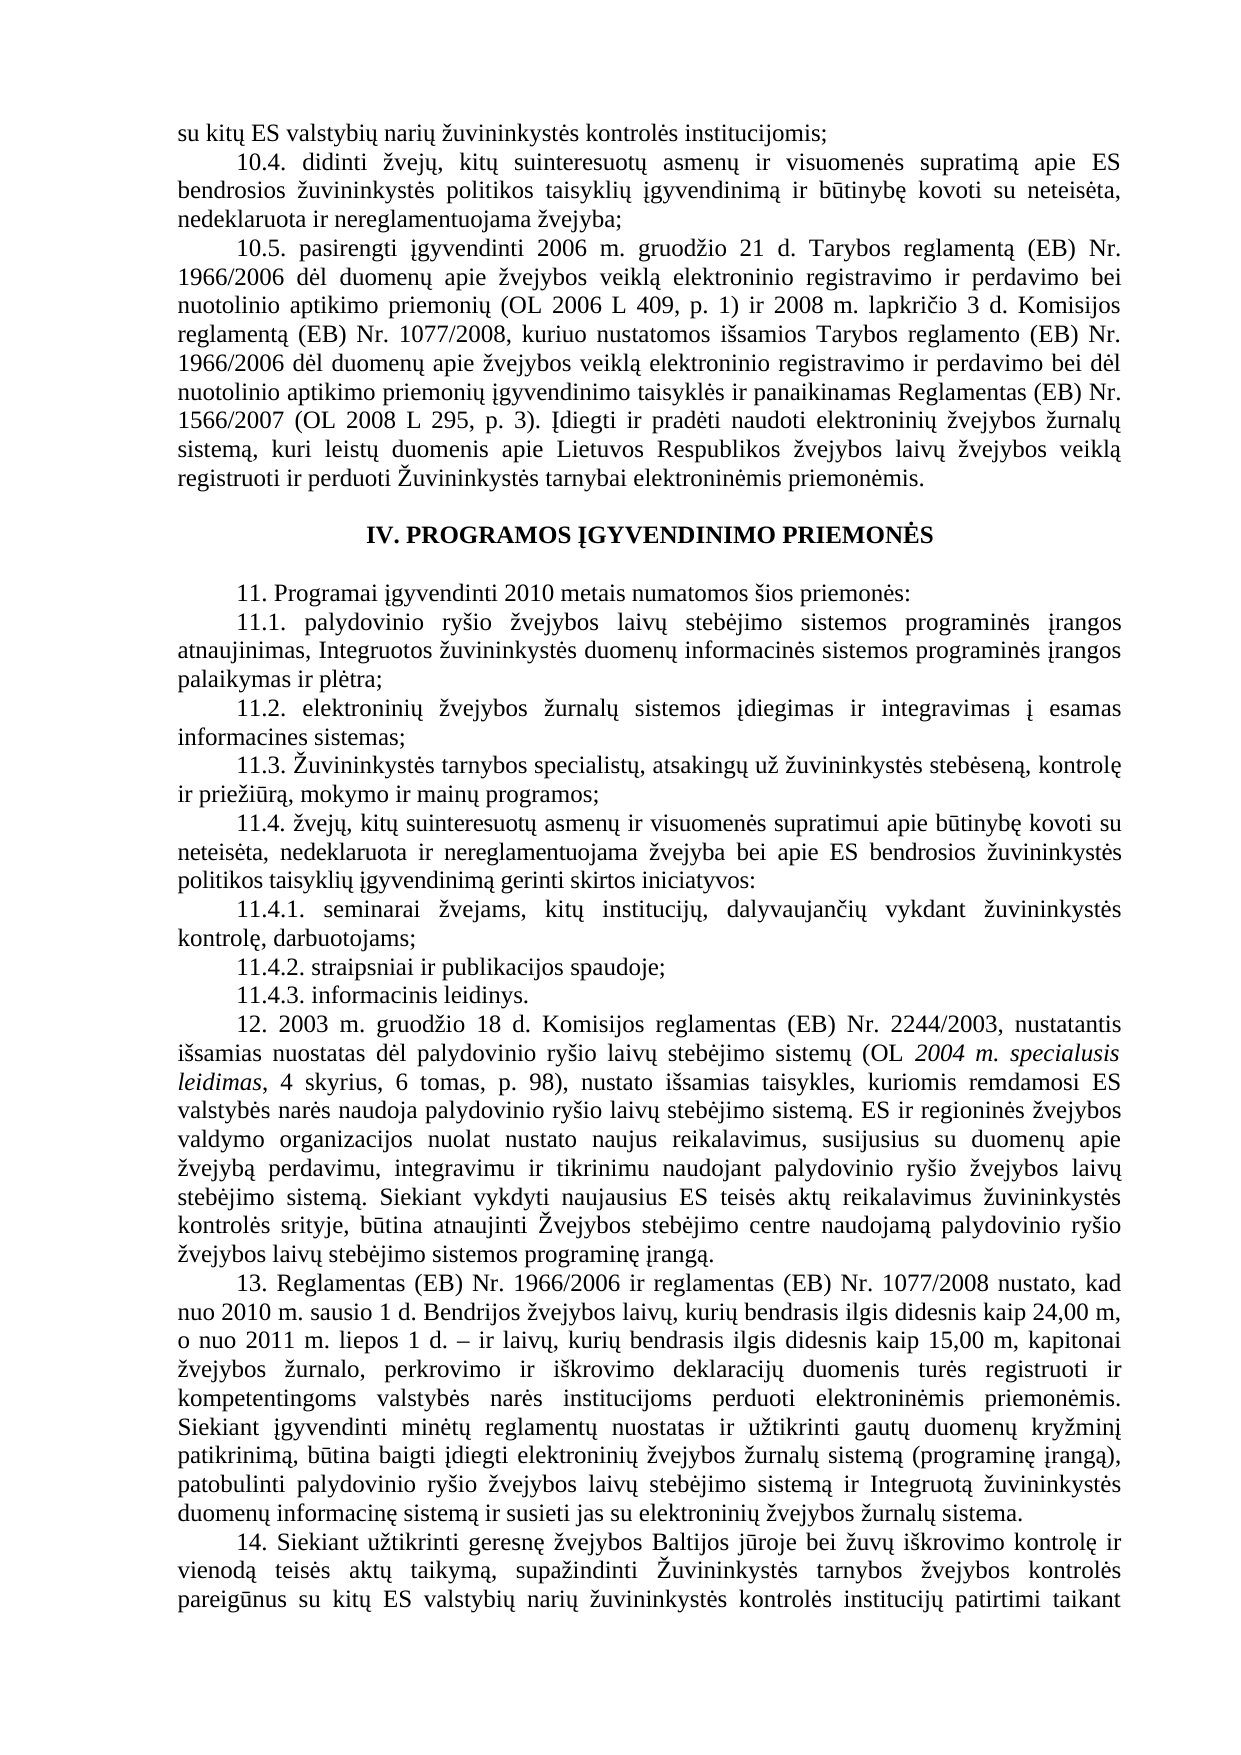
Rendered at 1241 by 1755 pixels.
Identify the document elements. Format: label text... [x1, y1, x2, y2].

text 11.4.1. seminarai žvejams, kitų institucijų, dalyvaujančių vykdant žuvininkystės kontrolę, darbuotojams; [177, 894, 1122, 952]
text su kitų ES valstybių narių žuvininkystės kontrolės institucijomis; [177, 118, 1122, 147]
text 11.2. elektroninių žvejybos žurnalų sistemos įdiegimas ir integravimas į esamas informacines sistemas; [177, 693, 1122, 751]
text 12. 2003 m. gruodžio 18 d. Komisijos reglamentas (EB) Nr. 2244/2003, nustatantis išsamias nuostatas dėl palydovinio ryšio laivų stebėjimo sistemų (OL 2004 m. specialusis leidimas, 4 skyrius, 6 tomas, p. 98), nustato išsamias taisykles, kuriomis remdamosi ES valstybės narės naudoja palydovinio ryšio laivų stebėjimo sistemą. ES ir regioninės žvejybos valdymo organizacijos nuolat nustato naujus reikalavimus, susijusius su duomenų apie žvejybą perdavimu, integravimu ir tikrinimu naudojant palydovinio ryšio žvejybos laivų stebėjimo sistemą. Siekiant vykdyti naujausius ES teisės aktų reikalavimus žuvininkystės kontrolės srityje, būtina atnaujinti Žvejybos stebėjimo centre naudojamą palydovinio ryšio žvejybos laivų stebėjimo sistemos programinę įrangą. [177, 1009, 1122, 1268]
text 11. Programai įgyvendinti 2010 metais numatomos šios priemonės: [177, 578, 1122, 607]
text 11.3. Žuvininkystės tarnybos specialistų, atsakingų už žuvininkystės stebėseną, kontrolę ir priežiūrą, mokymo ir mainų programos; [177, 751, 1122, 808]
text 10.5. pasirengti įgyvendinti 2006 m. gruodžio 21 d. Tarybos reglamentą (EB) Nr. 1966/2006 dėl duomenų apie žvejybos veiklą elektroninio registravimo ir perdavimo bei nuotolinio aptikimo priemonių (OL 2006 L 409, p. 1) ir 2008 m. lapkričio 3 d. Komisijos reglamentą (EB) Nr. 1077/2008, kuriuo nustatomos išsamios Tarybos reglamento (EB) Nr. 1966/2006 dėl duomenų apie žvejybos veiklą elektroninio registravimo ir perdavimo bei dėl nuotolinio aptikimo priemonių įgyvendinimo taisyklės ir panaikinamas Reglamentas (EB) Nr. 1566/2007 (OL 2008 L 295, p. 3). Įdiegti ir pradėti naudoti elektroninių žvejybos žurnalų sistemą, kuri leistų duomenis apie Lietuvos Respublikos žvejybos laivų žvejybos veiklą registruoti ir perduoti Žuvininkystės tarnybai elektroninėmis priemonėmis. [177, 233, 1122, 492]
text 11.1. palydovinio ryšio žvejybos laivų stebėjimo sistemos programinės įrangos atnaujinimas, Integruotos žuvininkystės duomenų informacinės sistemos programinės įrangos palaikymas ir plėtra; [177, 607, 1122, 693]
text 14. Siekiant užtikrinti geresnę žvejybos Baltijos jūroje bei žuvų iškrovimo kontrolę ir vienodą teisės aktų taikymą, supažindinti Žuvininkystės tarnybos žvejybos kontrolės pareigūnus su kitų ES valstybių narių žuvininkystės kontrolės institucijų patirtimi taikant [177, 1527, 1122, 1613]
text 11.4. žvejų, kitų suinteresuotų asmenų ir visuomenės supratimui apie būtinybę kovoti su neteisėta, nedeklaruota ir nereglamentuojama žvejyba bei apie ES bendrosios žuvininkystės politikos taisyklių įgyvendinimą gerinti skirtos iniciatyvos: [177, 808, 1122, 894]
text 13. Reglamentas (EB) Nr. 1966/2006 ir reglamentas (EB) Nr. 1077/2008 nustato, kad nuo 2010 m. sausio 1 d. Bendrijos žvejybos laivų, kurių bendrasis ilgis didesnis kaip 24,00 m, o nuo 2011 m. liepos 1 d. – ir laivų, kurių bendrasis ilgis didesnis kaip 15,00 m, kapitonai žvejybos žurnalo, perkrovimo ir iškrovimo deklaracijų duomenis turės registruoti ir kompetentingoms valstybės narės institucijoms perduoti elektroninėmis priemonėmis. Siekiant įgyvendinti minėtų reglamentų nuostatas ir užtikrinti gautų duomenų kryžminį patikrinimą, būtina baigti įdiegti elektroninių žvejybos žurnalų sistemą (programinę įrangą), patobulinti palydovinio ryšio žvejybos laivų stebėjimo sistemą ir Integruotą žuvininkystės duomenų informacinę sistemą ir susieti jas su elektroninių žvejybos žurnalų sistema. [177, 1268, 1122, 1527]
text IV. PROGRAMOS ĮGYVENDINIMO PRIEMONĖS [177, 521, 1122, 549]
text 11.4.3. informacinis leidinys. [177, 981, 1122, 1009]
text 11.4.2. straipsniai ir publikacijos spaudoje; [177, 952, 1122, 981]
text 10.4. didinti žvejų, kitų suinteresuotų asmenų ir visuomenės supratimą apie ES bendrosios žuvininkystės politikos taisyklių įgyvendinimą ir būtinybę kovoti su neteisėta, nedeklaruota ir nereglamentuojama žvejyba; [177, 147, 1122, 233]
